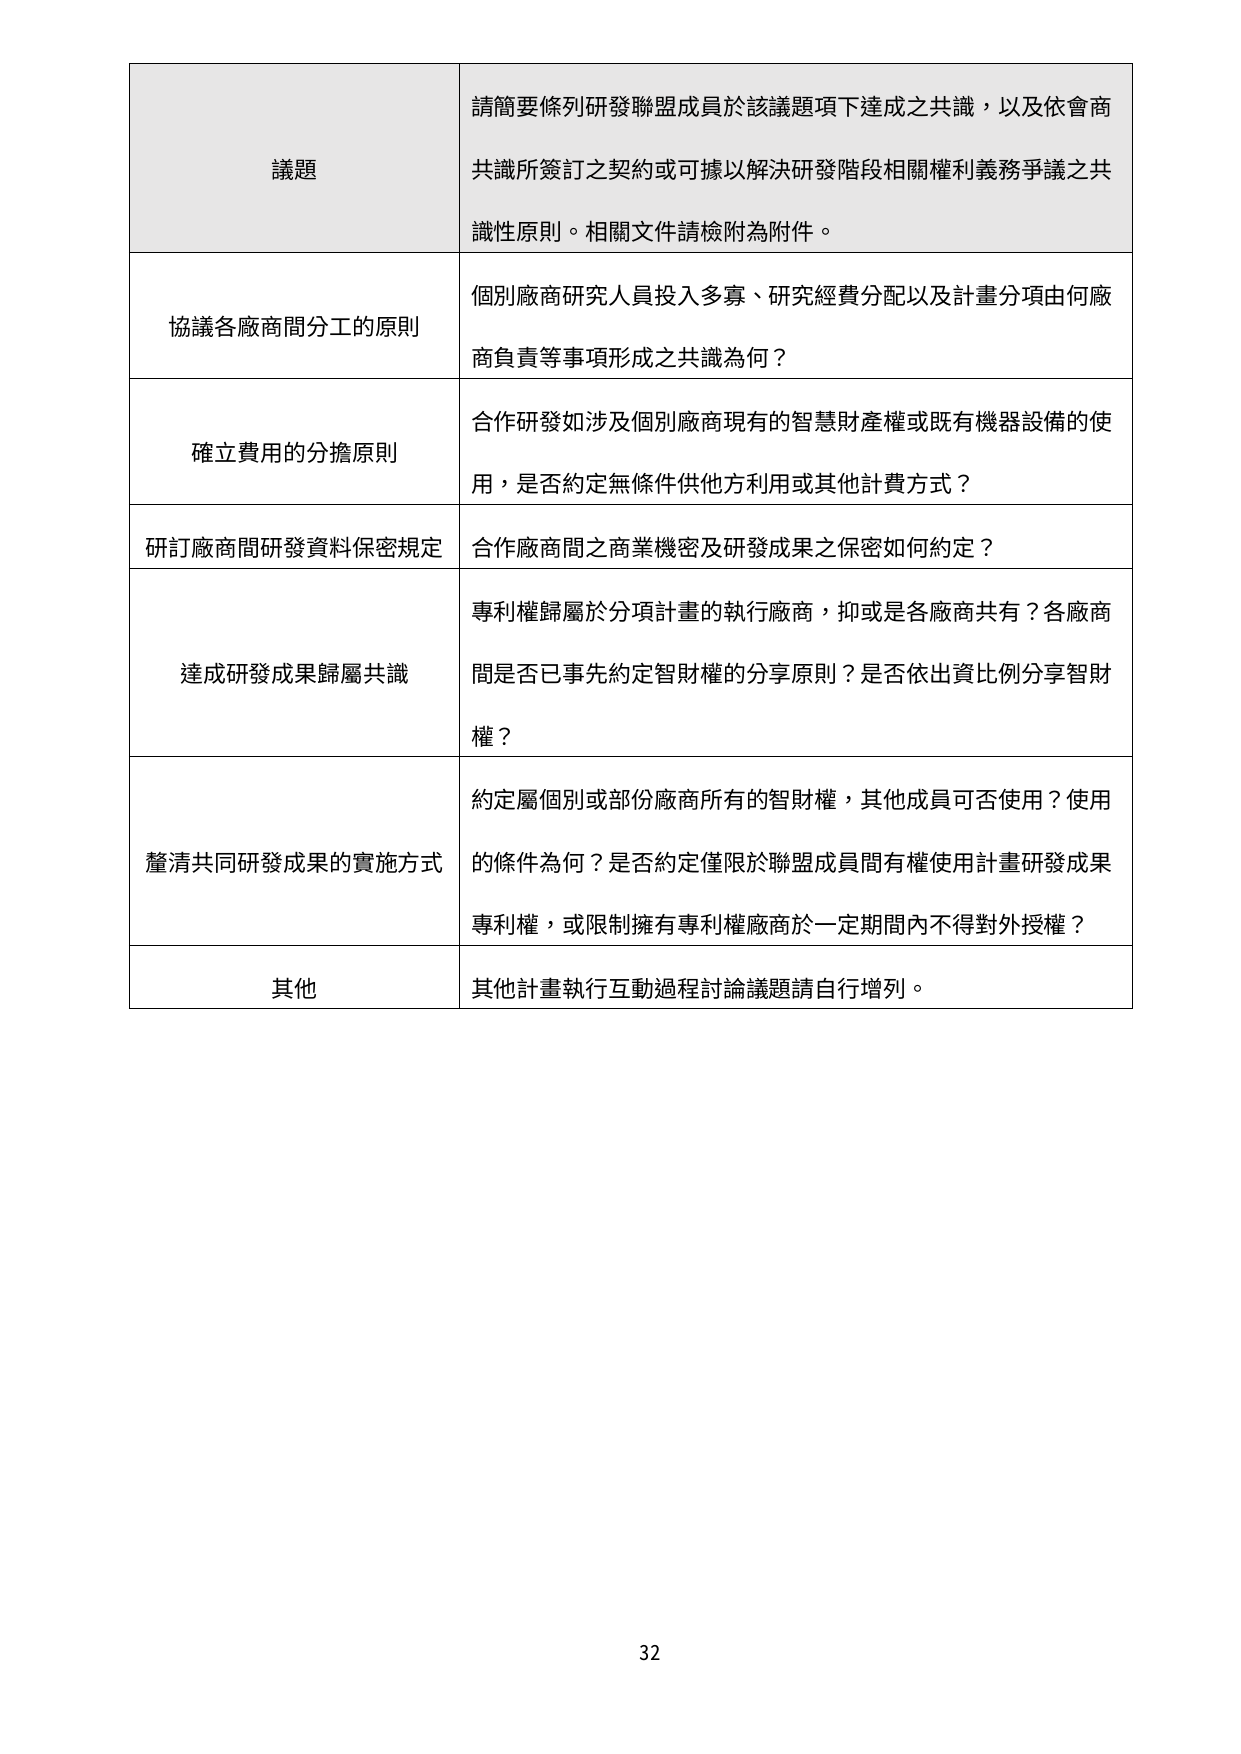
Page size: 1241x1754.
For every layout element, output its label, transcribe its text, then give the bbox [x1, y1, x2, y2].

table_cell 約定屬個別或部份廠商所有的智財權，其他成員可否使用？使用的條件為何？是否約定僅限於聯盟成員間有權使用計畫研發成果專利權，或限制擁有專利權廠商於一定期間內不得對外授權？ [460, 757, 1132, 944]
table_cell 其他計畫執行互動過程討論議題請自行增列。 [460, 946, 1132, 1008]
table_cell 合作研發如涉及個別廠商現有的智慧財產權或既有機器設備的使用，是否約定無條件供他方利用或其他計費方式？ [460, 379, 1132, 504]
table_header 請簡要條列研發聯盟成員於該議題項下達成之共識，以及依會商共識所簽訂之契約或可據以解決研發階段相關權利義務爭議之共識性原則。相關文件請檢附為附件。 [460, 64, 1132, 252]
table_cell 其他 [130, 946, 459, 1008]
table_cell 釐清共同研發成果的實施方式 [130, 757, 459, 944]
table_cell 協議各廠商間分工的原則 [130, 253, 459, 378]
table_cell 達成研發成果歸屬共識 [130, 569, 459, 756]
table_cell 確立費用的分擔原則 [130, 379, 459, 504]
table_cell 研訂廠商間研發資料保密規定 [130, 505, 459, 567]
table_cell 個別廠商研究人員投入多寡、研究經費分配以及計畫分項由何廠商負責等事項形成之共識為何？ [460, 253, 1132, 378]
table_header 議題 [130, 64, 459, 252]
table_cell 合作廠商間之商業機密及研發成果之保密如何約定？ [460, 505, 1132, 567]
table_cell 專利權歸屬於分項計畫的執行廠商，抑或是各廠商共有？各廠商間是否已事先約定智財權的分享原則？是否依出資比例分享智財權？ [460, 569, 1132, 756]
